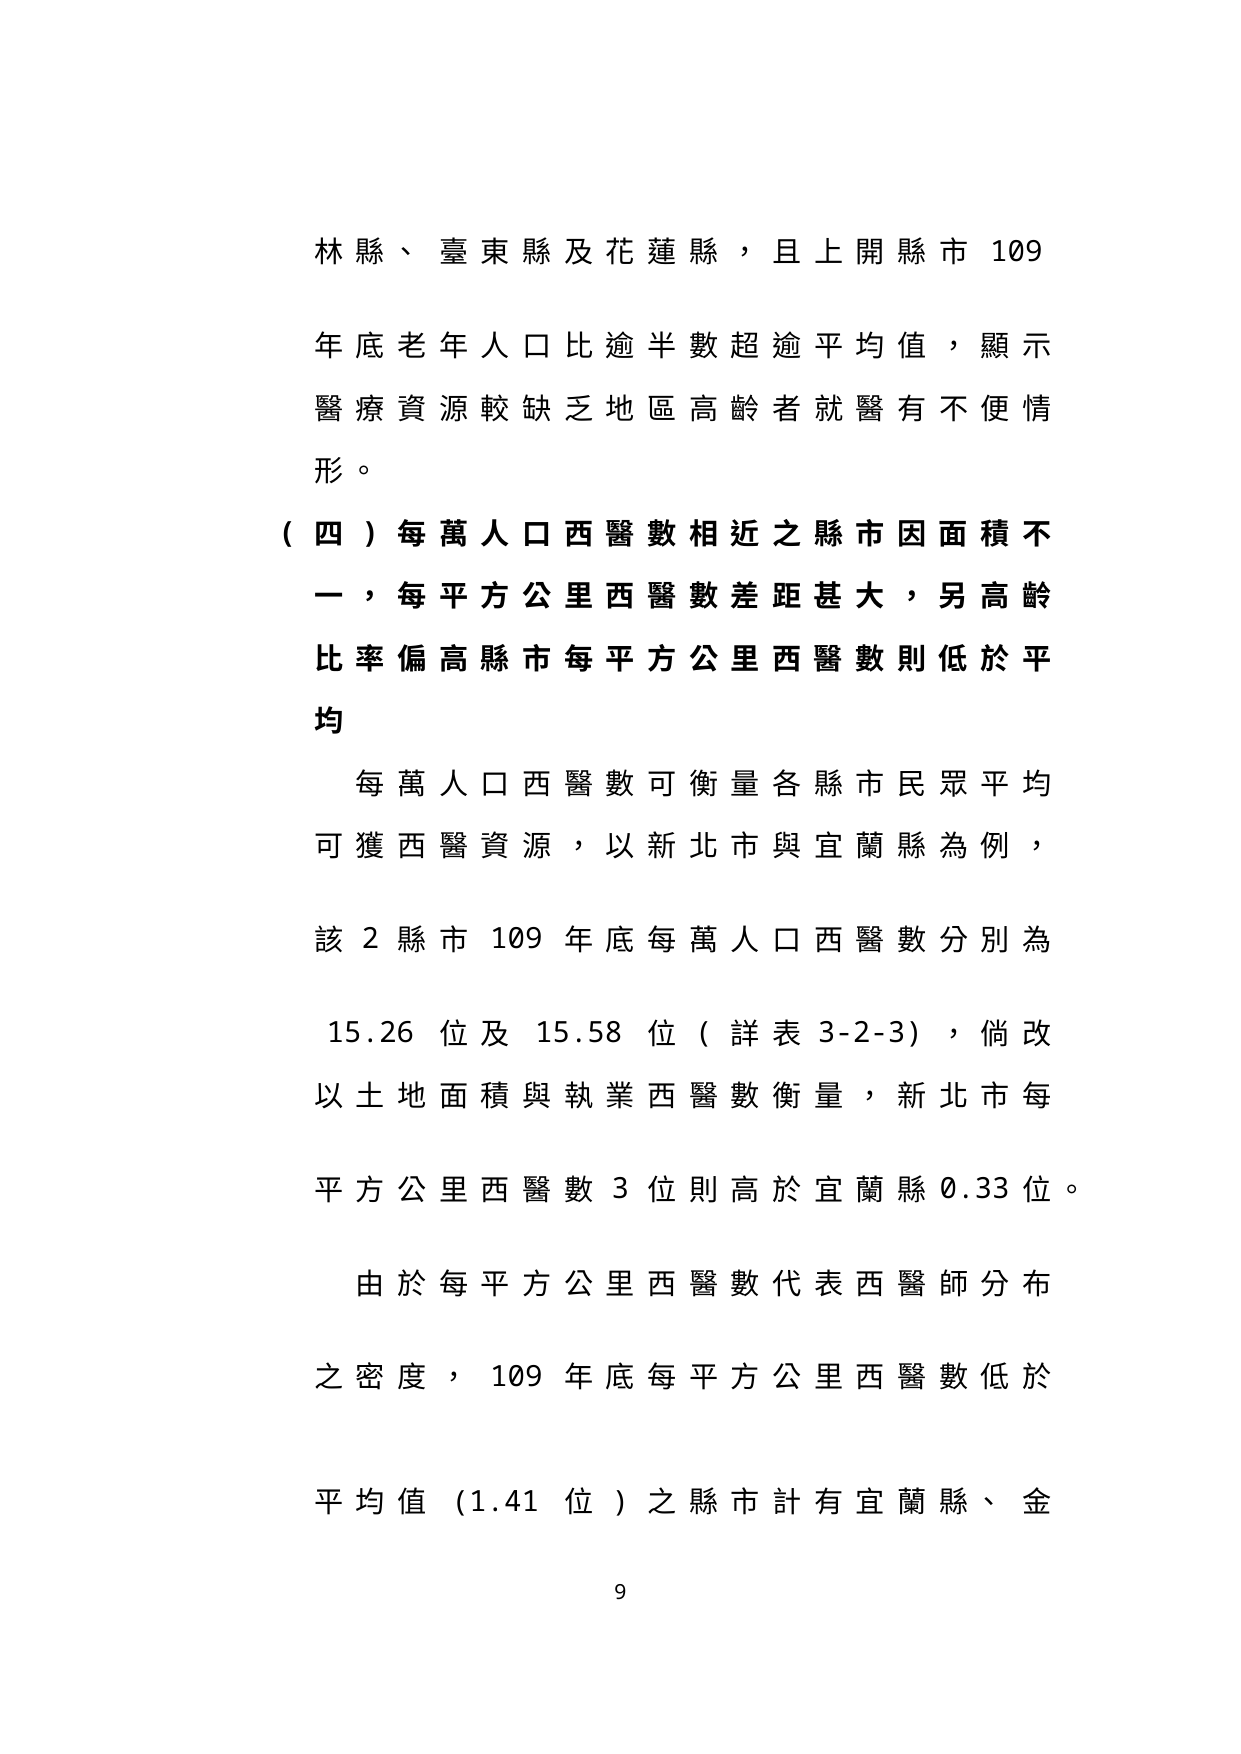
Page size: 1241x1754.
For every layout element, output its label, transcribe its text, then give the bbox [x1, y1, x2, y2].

text 上開醫事人力支援培育計畫雖進行多年，惟109年底一級醫療區域之金門縣每萬人口西醫數尚未達WHO醫療基本需求標準；至於50個次醫療區域中，109年底仍有新竹竹東等10個次醫療區域每萬人口西醫數低於WHO醫療基本需求標準每萬人口西醫數10位。由於該10個次醫療區域分別位於新竹縣、苗栗縣、彰化縣、南投縣、雲林縣、臺東縣及花蓮縣，且上開縣市109年底老年人口比逾半數超逾平均值，顯示醫療資源較缺乏地區高齡者就醫有不便情形。 [271, 177, 1058, 490]
text 每萬人口西醫數可衡量各縣市民眾平均可獲西醫資源，以新北市與宜蘭縣為例，該2縣市109年底每萬人口西醫數分別為15.26位及15.58位(詳表3-2-3)，倘改以土地面積與執業西醫數衡量，新北市每平方公里西醫數3位則高於宜蘭縣0.33位。 [271, 740, 1058, 1240]
text (四)每萬人口西醫數相近之縣市因面積不一，每平方公里西醫數差距甚大，另高齡比率偏高縣市每平方公里西醫數則低於平均 [242, 490, 1058, 740]
text 由於每平方公里西醫數代表西醫師分布之密度，109年底每平方公里西醫數低於平均值(1.41位)之縣市計有宜蘭縣、金門縣、連江縣、新竹縣、苗栗縣、南投縣、雲林縣、嘉義縣、屏東縣、澎湖縣、花蓮縣及臺東縣，其中除新竹縣、金門縣及連江縣高齡者比率低於平均值，其餘縣市之高齡比率皆逾平均值。 [271, 1240, 1058, 1552]
